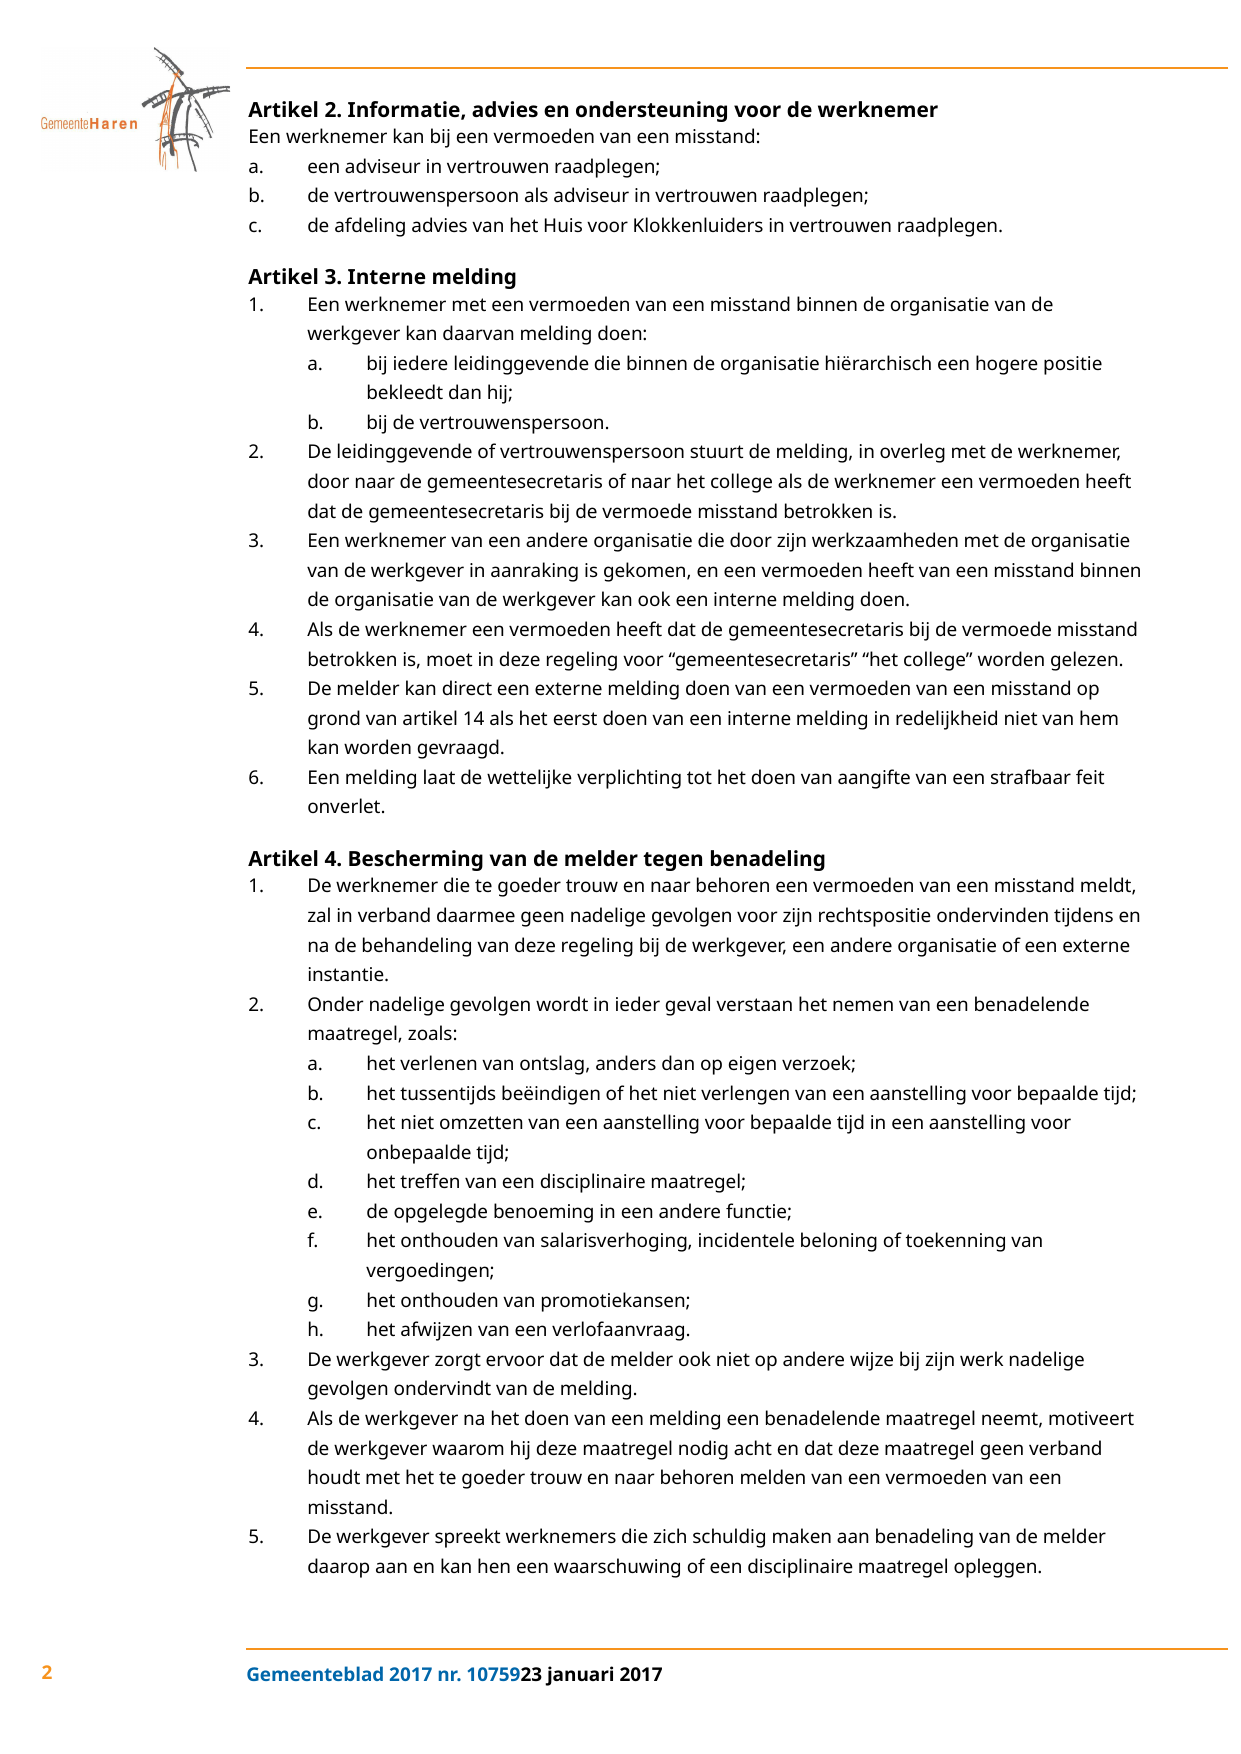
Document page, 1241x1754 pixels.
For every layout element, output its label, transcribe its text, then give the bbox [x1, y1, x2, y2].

list De werkgever zorgt ervoor dat de melder ook niet op andere wijze bij zijn werk nadelige gevolgen ondervindt van de melding. [248, 1346, 1152, 1401]
list Als de werknemer een vermoeden heeft dat de gemeentesecretaris bij de vermoede misstand betrokken is, moet in deze regeling voor “gemeentesecretaris” “het college” worden gelezen. [248, 616, 1152, 672]
list het onthouden van promotiekansen; [307, 1287, 1152, 1312]
list het onthouden van salarisverhoging, incidentele beloning of toekenning van vergoedingen; [307, 1228, 1152, 1283]
list De werknemer die te goeder trouw en naar behoren een vermoeden van een misstand meldt, zal in verband daarmee geen nadelige gevolgen voor zijn rechtspositie ondervinden tijdens en na de behandeling van deze regeling bij de werkgever, een andere organisatie of een externe instantie. [248, 873, 1152, 987]
text Artikel 4. Bescherming van de melder tegen benadeling [248, 844, 1152, 873]
list het afwijzen van een verlofaanvraag. [307, 1316, 1152, 1342]
list het tussentijds beëindigen of het niet verlengen van een aanstelling voor bepaalde tijd; [307, 1080, 1152, 1105]
text Artikel 3. Interne melding [248, 262, 1152, 291]
list het treffen van een disciplinaire maatregel; [307, 1168, 1152, 1194]
list Onder nadelige gevolgen wordt in ieder geval verstaan het nemen van een benadelende maatregel, zoals: [248, 991, 1152, 1046]
list De leidinggevende of vertrouwenspersoon stuurt de melding, in overleg met de werknemer, door naar de gemeentesecretaris of naar het college als de werknemer een vermoeden heeft dat de gemeentesecretaris bij de vermoede misstand betrokken is. [248, 439, 1152, 524]
picture [41, 47, 231, 172]
text Artikel 2. Informatie, advies en ondersteuning voor de werknemer [248, 95, 1152, 123]
list een adviseur in vertrouwen raadplegen; [248, 153, 1152, 178]
list Een werknemer met een vermoeden van een misstand binnen de organisatie van de werkgever kan daarvan melding doen: [248, 291, 1152, 346]
list De melder kan direct een externe melding doen van een vermoeden van een misstand op grond van artikel 14 als het eerst doen van een interne melding in redelijkheid niet van hem kan worden gevraagd. [248, 675, 1152, 760]
list de opgelegde benoeming in een andere functie; [307, 1198, 1152, 1224]
list het niet omzetten van een aanstelling voor bepaalde tijd in een aanstelling voor onbepaalde tijd; [307, 1109, 1152, 1164]
list de vertrouwenspersoon als adviseur in vertrouwen raadplegen; [248, 182, 1152, 208]
list bij de vertrouwenspersoon. [307, 409, 1152, 435]
list Een werknemer van een andere organisatie die door zijn werkzaamheden met de organisatie van de werkgever in aanraking is gekomen, en een vermoeden heeft van een misstand binnen de organisatie van de werkgever kan ook een interne melding doen. [248, 527, 1152, 612]
list Een melding laat de wettelijke verplichting tot het doen van aangifte van een strafbaar feit onverlet. [248, 764, 1152, 819]
list Als de werkgever na het doen van een melding een benadelende maatregel neemt, motiveert de werkgever waarom hij deze maatregel nodig acht en dat deze maatregel geen verband houdt met het te goeder trouw en naar behoren melden van een vermoeden van een misstand. [248, 1405, 1152, 1519]
list de afdeling advies van het Huis voor Klokkenluiders in vertrouwen raadplegen. [248, 212, 1152, 238]
list bij iedere leidinggevende die binnen de organisatie hiërarchisch een hogere positie bekleedt dan hij; [307, 350, 1152, 405]
list het verlenen van ontslag, anders dan op eigen verzoek; [307, 1050, 1152, 1076]
text Een werknemer kan bij een vermoeden van een misstand: [248, 123, 1152, 149]
list De werkgever spreekt werknemers die zich schuldig maken aan benadeling van de melder daarop aan en kan hen een waarschuwing of een disciplinaire maatregel opleggen. [248, 1523, 1152, 1579]
